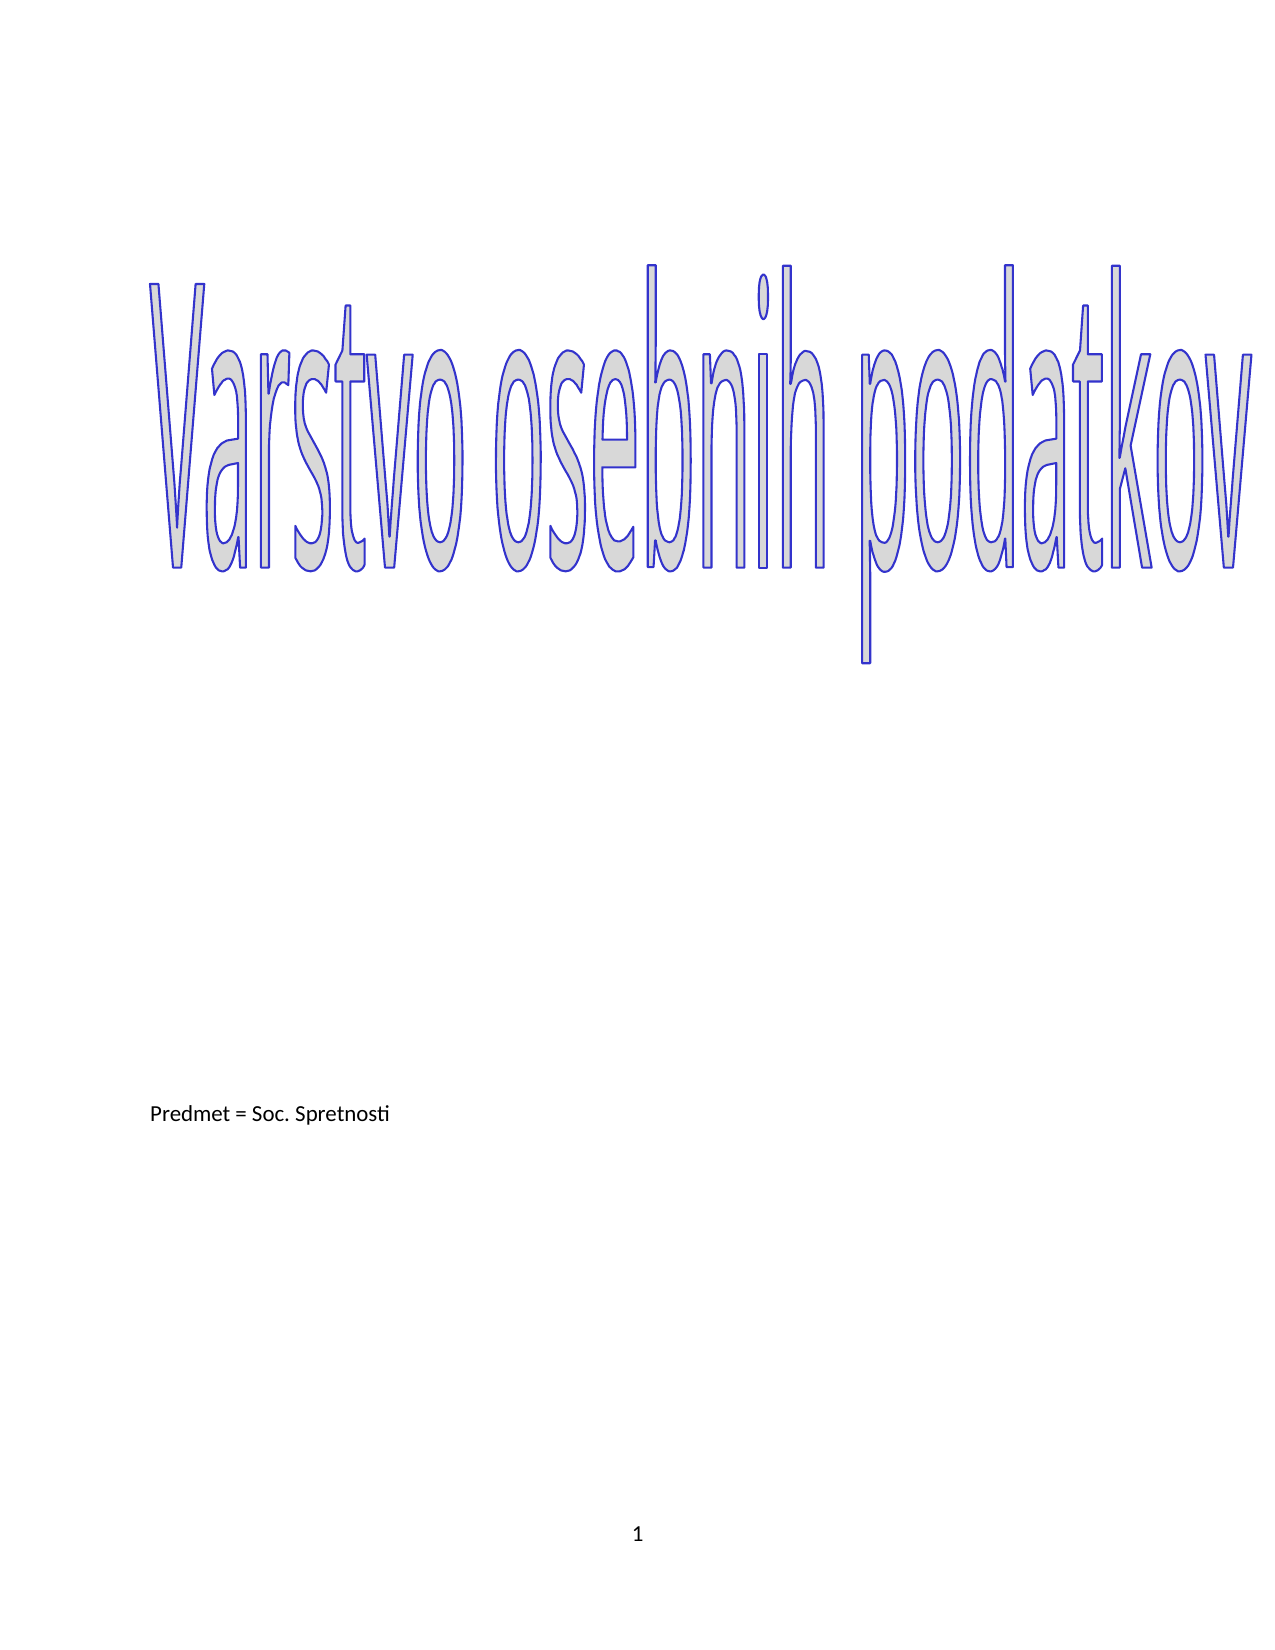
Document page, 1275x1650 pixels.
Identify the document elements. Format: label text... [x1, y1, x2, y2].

text Predmet = Soc. Spretnosti [150, 1099, 1125, 1127]
